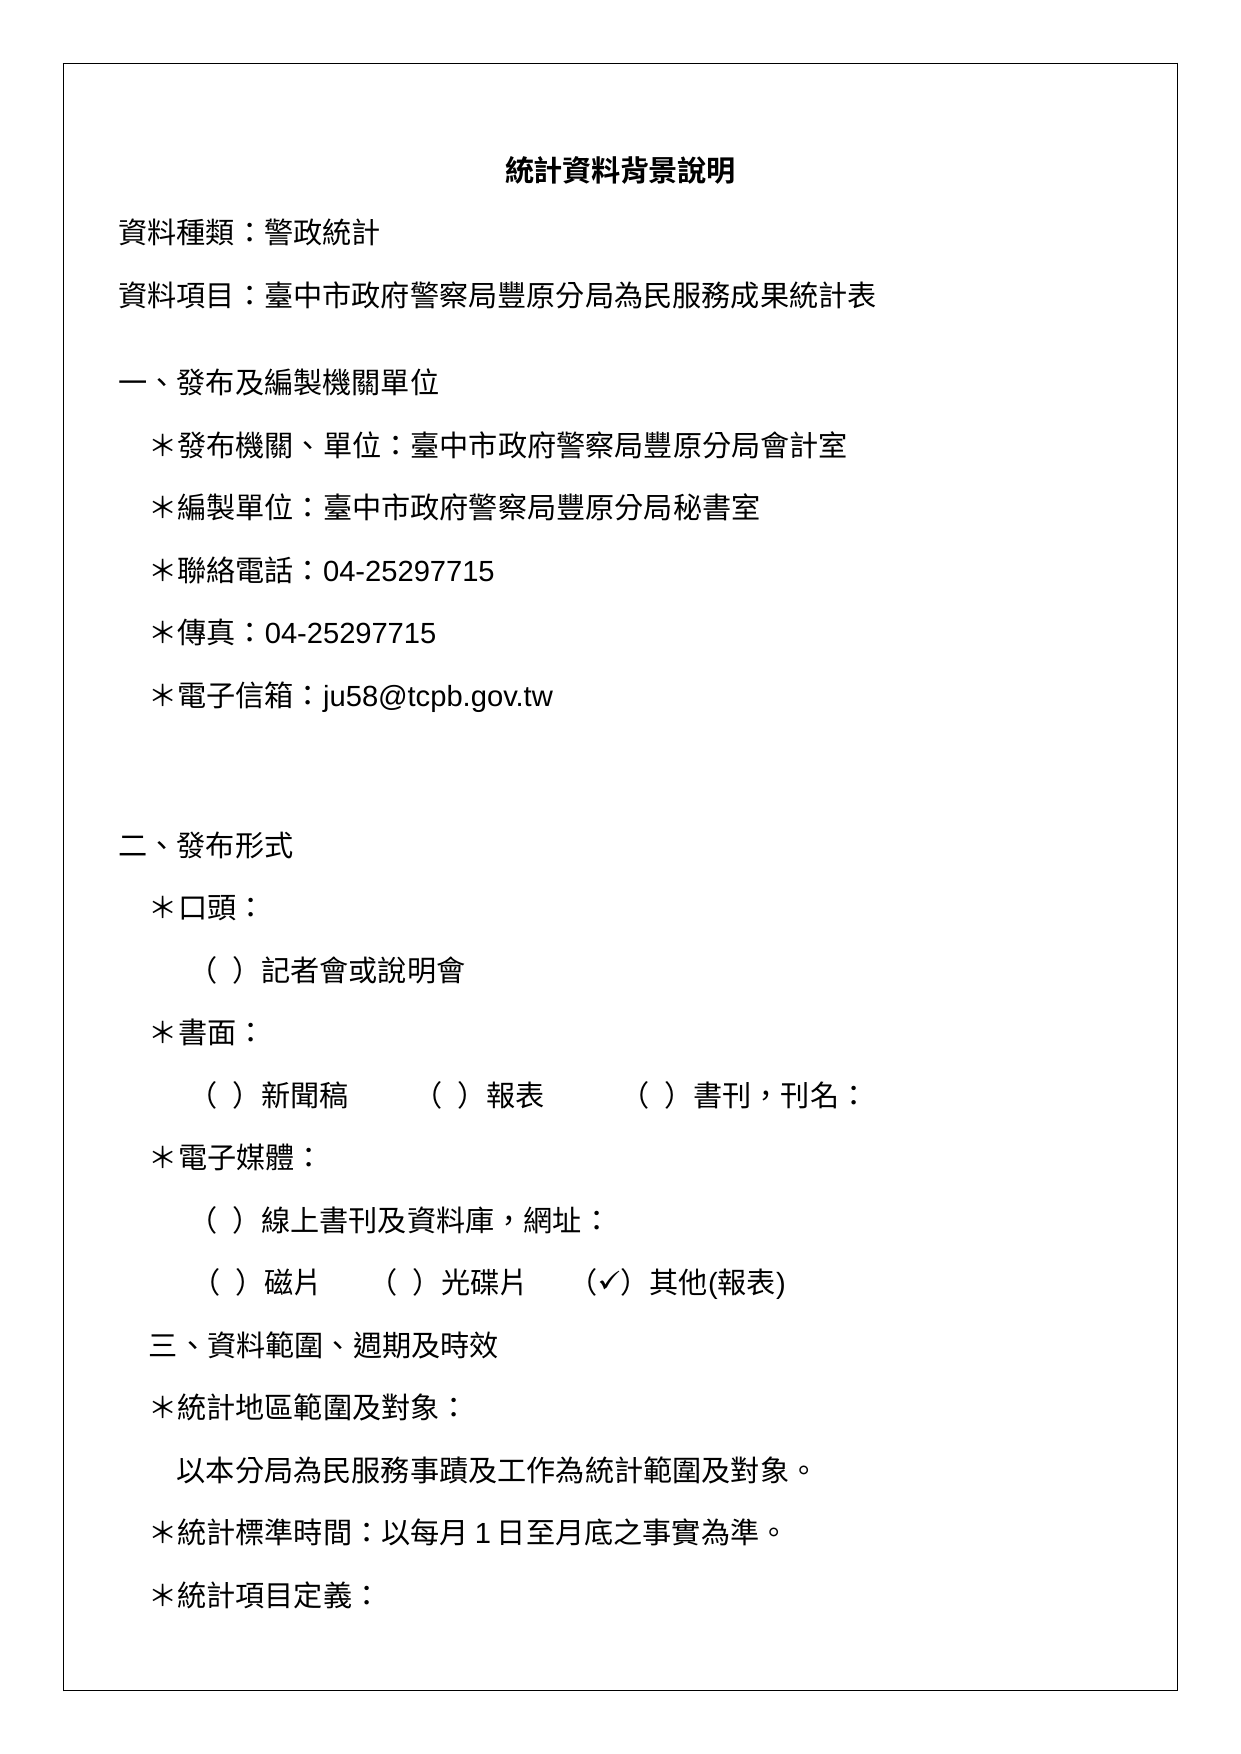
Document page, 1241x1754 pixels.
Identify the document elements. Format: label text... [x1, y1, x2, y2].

text ＊編製單位：臺中市政府警察局豐原分局秘書室 [148, 464, 1122, 527]
text ＊統計地區範圍及對象： [148, 1364, 1122, 1427]
text ＊電子信箱：ju58@tcpb.gov.tw [148, 652, 1122, 714]
text 資料種類：警政統計 [118, 189, 1122, 252]
text ＊口頭： [149, 864, 1122, 927]
text ＊統計項目定義： [148, 1552, 1122, 1614]
text ＊書面： [149, 989, 1122, 1052]
text 三、資料範圍、週期及時效 [149, 1302, 1122, 1364]
text （ ）線上書刊及資料庫，網址： [188, 1177, 1156, 1239]
text （ ）新聞稿 （ ）報表 （ ）書刊，刊名： [188, 1052, 1156, 1114]
text ＊聯絡電話：04-25297715 [148, 527, 1122, 589]
text ＊電子媒體： [149, 1114, 1122, 1177]
text ＊統計標準時間：以每月1日至月底之事實為準。 [148, 1489, 1122, 1552]
text 以本分局為民服務事蹟及工作為統計範圍及對象。 [176, 1427, 1122, 1489]
text 統計資料背景說明 [118, 127, 1122, 189]
text 資料項目：臺中市政府警察局豐原分局為民服務成果統計表 [118, 252, 1122, 314]
text ＊發布機關、單位：臺中市政府警察局豐原分局會計室 [148, 402, 1122, 464]
text ＊傳真：04-25297715 [148, 589, 1122, 652]
text （ ）記者會或說明會 [188, 927, 1156, 989]
text （ ）磁片 （ ）光碟片 （）其他(報表) [118, 1239, 1122, 1302]
text 二、發布形式 [118, 802, 1122, 864]
text 一、發布及編製機關單位 [118, 339, 1122, 402]
